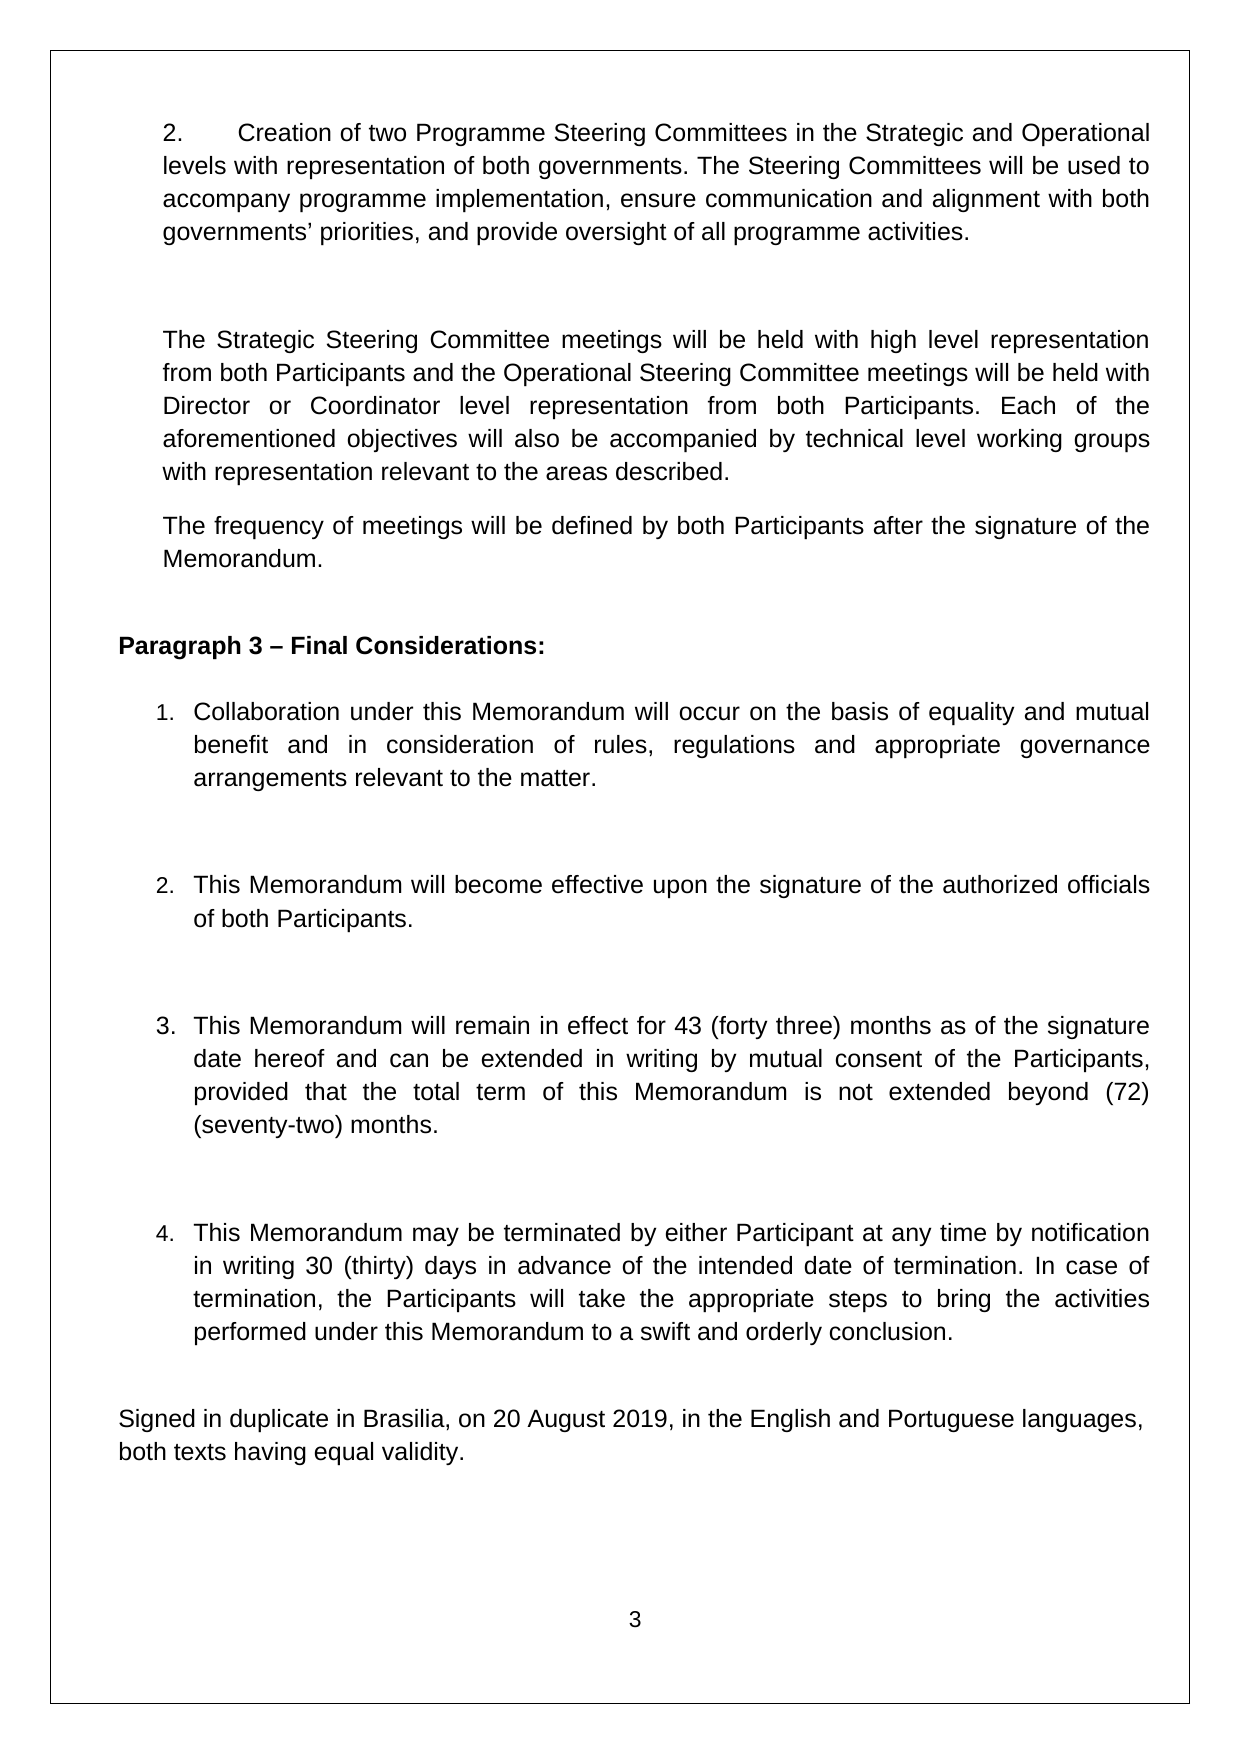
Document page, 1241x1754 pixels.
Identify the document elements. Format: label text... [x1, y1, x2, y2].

list The Strategic Steering Committee meetings will be held with high level representation from both Participants and the Operational Steering Committee meetings will be held with Director or Coordinator level representation from both Participants. Each of the aforementioned objectives will also be accompanied by technical level working groups with representation relevant to the areas described. [162, 325, 1152, 486]
list The frequency of meetings will be defined by both Participants after the signature of the Memorandum. [162, 511, 1152, 573]
list This Memorandum will become effective upon the signature of the authorized officials of both Participants. [156, 871, 1152, 932]
list This Memorandum may be terminated by either Participant at any time by notification in writing 30 (thirty) days in advance of the intended date of termination. In case of termination, the Participants will take the appropriate steps to bring the activities performed under this Memorandum to a swift and orderly conclusion. [156, 1218, 1152, 1346]
list This Memorandum will remain in effect for 43 (forty three) months as of the signature date hereof and can be extended in writing by mutual consent of the Participants, provided that the total term of this Memorandum is not extended beyond (72) (seventy-two) months. [156, 1011, 1152, 1139]
text Signed in duplicate in Brasilia, on 20 August 2019, in the English and Portuguese languages, both texts having equal validity. [118, 1404, 1152, 1466]
text Paragraph 3 – Final Considerations: [118, 631, 1152, 659]
list Collaboration under this Memorandum will occur on the basis of equality and mutual benefit and in consideration of rules, regulations and appropriate governance arrangements relevant to the matter. [156, 697, 1152, 792]
list Creation of two Programme Steering Committees in the Strategic and Operational levels with representation of both governments. The Steering Committees will be used to accompany programme implementation, ensure communication and alignment with both governments’ priorities, and provide oversight of all programme activities. [162, 118, 1152, 246]
